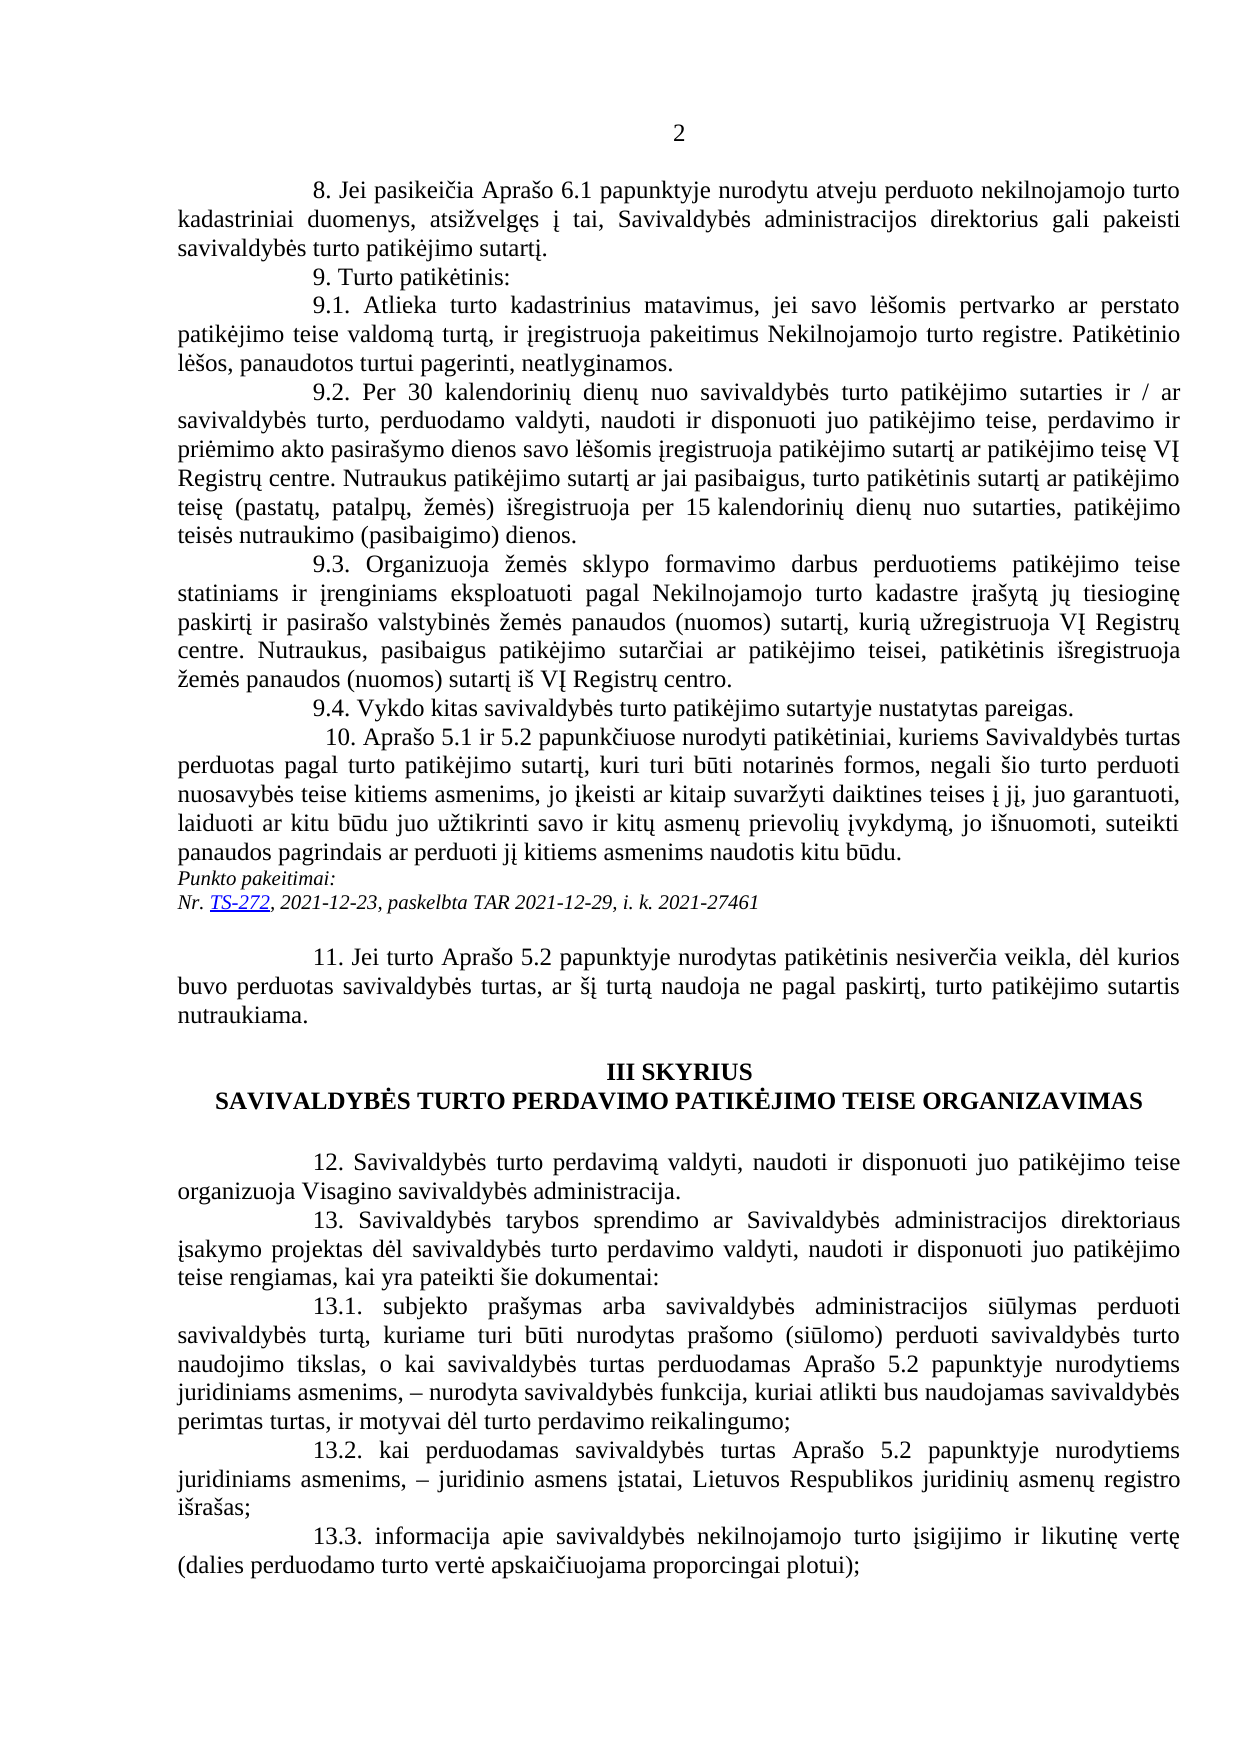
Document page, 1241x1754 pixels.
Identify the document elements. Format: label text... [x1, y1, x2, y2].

text 13.2. kai perduodamas savivaldybės turtas Aprašo 5.2 papunktyje nurodytiems juridiniams asmenims, – juridinio asmens įstatai, Lietuvos Respublikos juridinių asmenų registro išrašas; [177, 1435, 1181, 1521]
text 9.3. Organizuoja žemės sklypo formavimo darbus perduotiems patikėjimo teise statiniams ir įrenginiams eksploatuoti pagal Nekilnojamojo turto kadastre įrašytą jų tiesioginę paskirtį ir pasirašo valstybinės žemės panaudos (nuomos) sutartį, kurią užregistruoja VĮ Registrų centre. Nutraukus, pasibaigus patikėjimo sutarčiai ar patikėjimo teisei, patikėtinis išregistruoja žemės panaudos (nuomos) sutartį iš VĮ Registrų centro. [177, 549, 1181, 693]
text 13.3. informacija apie savivaldybės nekilnojamojo turto įsigijimo ir likutinę vertę (dalies perduodamo turto vertė apskaičiuojama proporcingai plotui); [177, 1521, 1181, 1579]
text 9.2. Per 30 kalendorinių dienų nuo savivaldybės turto patikėjimo sutarties ir / ar savivaldybės turto, perduodamo valdyti, naudoti ir disponuoti juo patikėjimo teise, perdavimo ir priėmimo akto pasirašymo dienos savo lėšomis įregistruoja patikėjimo sutartį ar patikėjimo teisę VĮ Registrų centre. Nutraukus patikėjimo sutartį ar jai pasibaigus, turto patikėtinis sutartį ar patikėjimo teisę (pastatų, patalpų, žemės) išregistruoja per 15 kalendorinių dienų nuo sutarties, patikėjimo teisės nutraukimo (pasibaigimo) dienos. [177, 377, 1181, 549]
text III SKYRIUS [177, 1057, 1181, 1086]
text 8. Jei pasikeičia Aprašo 6.1 papunktyje nurodytu atveju perduoto nekilnojamojo turto kadastriniai duomenys, atsižvelgęs į tai, Savivaldybės administracijos direktorius gali pakeisti savivaldybės turto patikėjimo sutartį. [177, 176, 1181, 262]
text 13.1. subjekto prašymas arba savivaldybės administracijos siūlymas perduoti savivaldybės turtą, kuriame turi būti nurodytas prašomo (siūlomo) perduoti savivaldybės turto naudojimo tikslas, o kai savivaldybės turtas perduodamas Aprašo 5.2 papunktyje nurodytiems juridiniams asmenims, – nurodyta savivaldybės funkcija, kuriai atlikti bus naudojamas savivaldybės perimtas turtas, ir motyvai dėl turto perdavimo reikalingumo; [177, 1291, 1181, 1435]
text 9.1. Atlieka turto kadastrinius matavimus, jei savo lėšomis pertvarko ar perstato patikėjimo teise valdomą turtą, ir įregistruoja pakeitimus Nekilnojamojo turto registre. Patikėtinio lėšos, panaudotos turtui pagerinti, neatlyginamos. [177, 291, 1181, 377]
text 9. Turto patikėtinis: [177, 262, 1181, 291]
text Punkto pakeitimai: [177, 866, 1181, 890]
text 13. Savivaldybės tarybos sprendimo ar Savivaldybės administracijos direktoriaus įsakymo projektas dėl savivaldybės turto perdavimo valdyti, naudoti ir disponuoti juo patikėjimo teise rengiamas, kai yra pateikti šie dokumentai: [177, 1205, 1181, 1291]
text 11. Jei turto Aprašo 5.2 papunktyje nurodytas patikėtinis nesiverčia veikla, dėl kurios buvo perduotas savivaldybės turtas, ar šį turtą naudoja ne pagal paskirtį, turto patikėjimo sutartis nutraukiama. [177, 942, 1181, 1029]
text SAVIVALDYBĖS TURTO PERDAVIMO PATIKĖJIMO TEISE ORGANIZAVIMAS [177, 1086, 1181, 1115]
text 9.4. Vykdo kitas savivaldybės turto patikėjimo sutartyje nustatytas pareigas. [177, 693, 1181, 722]
text Nr. TS-272, 2021-12-23, paskelbta TAR 2021-12-29, i. k. 2021-27461 [177, 890, 1181, 914]
text 12. Savivaldybės turto perdavimą valdyti, naudoti ir disponuoti juo patikėjimo teise organizuoja Visagino savivaldybės administracija. [177, 1147, 1181, 1205]
text 10. Aprašo 5.1 ir 5.2 papunkčiuose nurodyti patikėtiniai, kuriems Savivaldybės turtas perduotas pagal turto patikėjimo sutartį, kuri turi būti notarinės formos, negali šio turto perduoti nuosavybės teise kitiems asmenims, jo įkeisti ar kitaip suvaržyti daiktines teises į jį, juo garantuoti, laiduoti ar kitu būdu juo užtikrinti savo ir kitų asmenų prievolių įvykdymą, jo išnuomoti, suteikti panaudos pagrindais ar perduoti jį kitiems asmenims naudotis kitu būdu. [177, 722, 1181, 866]
